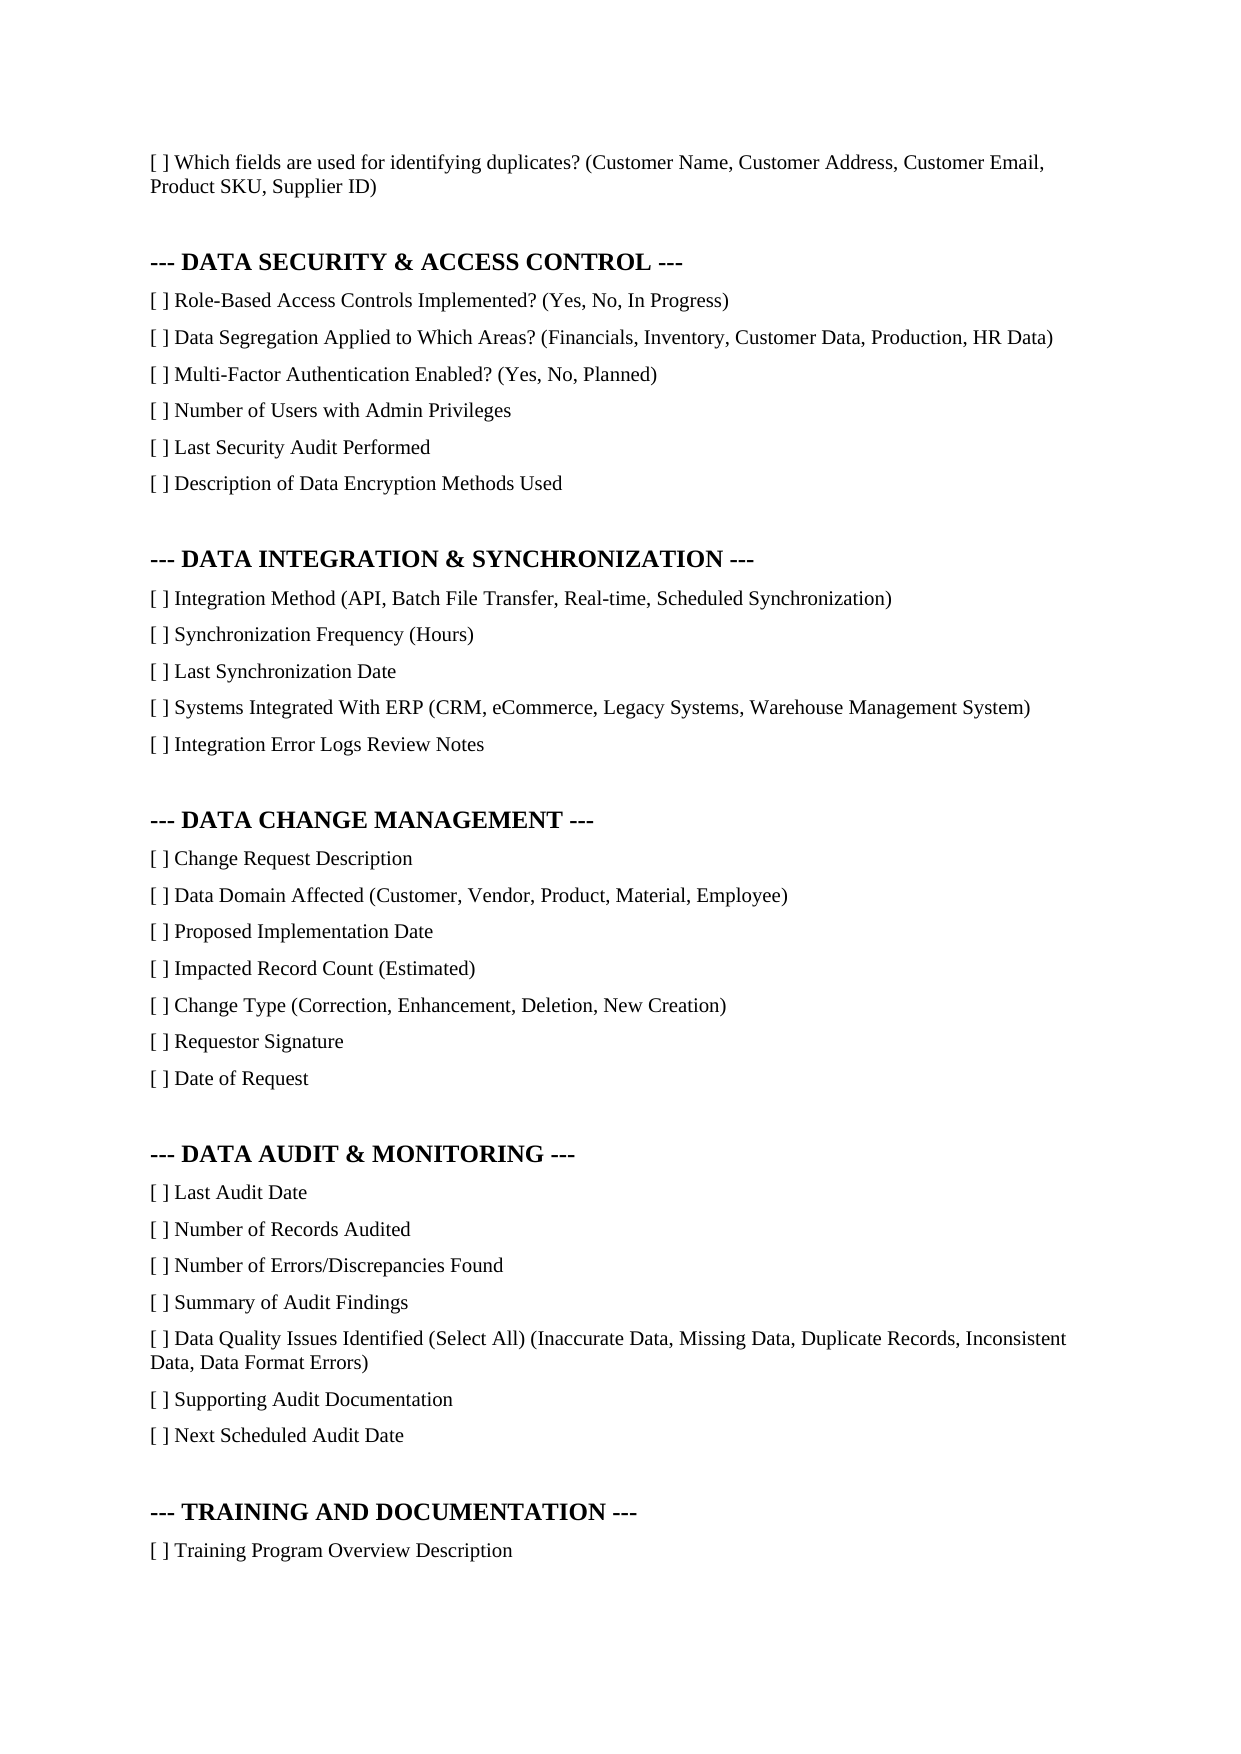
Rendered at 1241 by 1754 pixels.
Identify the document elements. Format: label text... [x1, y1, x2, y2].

text --- TRAINING AND DOCUMENTATION --- [150, 1497, 1090, 1525]
text --- DATA CHANGE MANAGEMENT --- [150, 805, 1090, 834]
text [ ] Number of Users with Admin Privileges [150, 398, 1090, 422]
text [ ] Systems Integrated With ERP (CRM, eCommerce, Legacy Systems, Warehouse Management System) [150, 695, 1090, 719]
text [ ] Which fields are used for identifying duplicates? (Customer Name, Customer Address, Customer Email, Product SKU, Supplier ID) [150, 150, 1090, 198]
text [ ] Data Domain Affected (Customer, Vendor, Product, Material, Employee) [150, 883, 1090, 907]
text [ ] Data Segregation Applied to Which Areas? (Financials, Inventory, Customer Data, Production, HR Data) [150, 325, 1090, 349]
text [ ] Proposed Implementation Date [150, 919, 1090, 943]
text [ ] Last Security Audit Performed [150, 435, 1090, 459]
text --- DATA AUDIT & MONITORING --- [150, 1139, 1090, 1167]
text [ ] Date of Request [150, 1066, 1090, 1090]
text [ ] Number of Errors/Discrepancies Found [150, 1253, 1090, 1277]
text [ ] Training Program Overview Description [150, 1538, 1090, 1562]
text [ ] Integration Error Logs Review Notes [150, 732, 1090, 756]
text [ ] Summary of Audit Findings [150, 1290, 1090, 1314]
text [ ] Requestor Signature [150, 1029, 1090, 1053]
text [ ] Last Audit Date [150, 1180, 1090, 1204]
text [ ] Integration Method (API, Batch File Transfer, Real-time, Scheduled Synchronization) [150, 586, 1090, 610]
text [ ] Number of Records Audited [150, 1217, 1090, 1241]
text [ ] Data Quality Issues Identified (Select All) (Inaccurate Data, Missing Data, Duplicate Records, Inconsistent Data, Data Format Errors) [150, 1326, 1090, 1374]
text [ ] Supporting Audit Documentation [150, 1387, 1090, 1411]
text --- DATA INTEGRATION & SYNCHRONIZATION --- [150, 544, 1090, 573]
text [ ] Impacted Record Count (Estimated) [150, 956, 1090, 980]
text --- DATA SECURITY & ACCESS CONTROL --- [150, 247, 1090, 276]
text [ ] Description of Data Encryption Methods Used [150, 471, 1090, 495]
text [ ] Synchronization Frequency (Hours) [150, 622, 1090, 646]
text [ ] Next Scheduled Audit Date [150, 1423, 1090, 1447]
text [ ] Change Type (Correction, Enhancement, Deletion, New Creation) [150, 992, 1090, 1017]
text [ ] Role-Based Access Controls Implemented? (Yes, No, In Progress) [150, 288, 1090, 312]
text [ ] Multi-Factor Authentication Enabled? (Yes, No, Planned) [150, 362, 1090, 386]
text [ ] Last Synchronization Date [150, 659, 1090, 683]
text [ ] Change Request Description [150, 846, 1090, 870]
